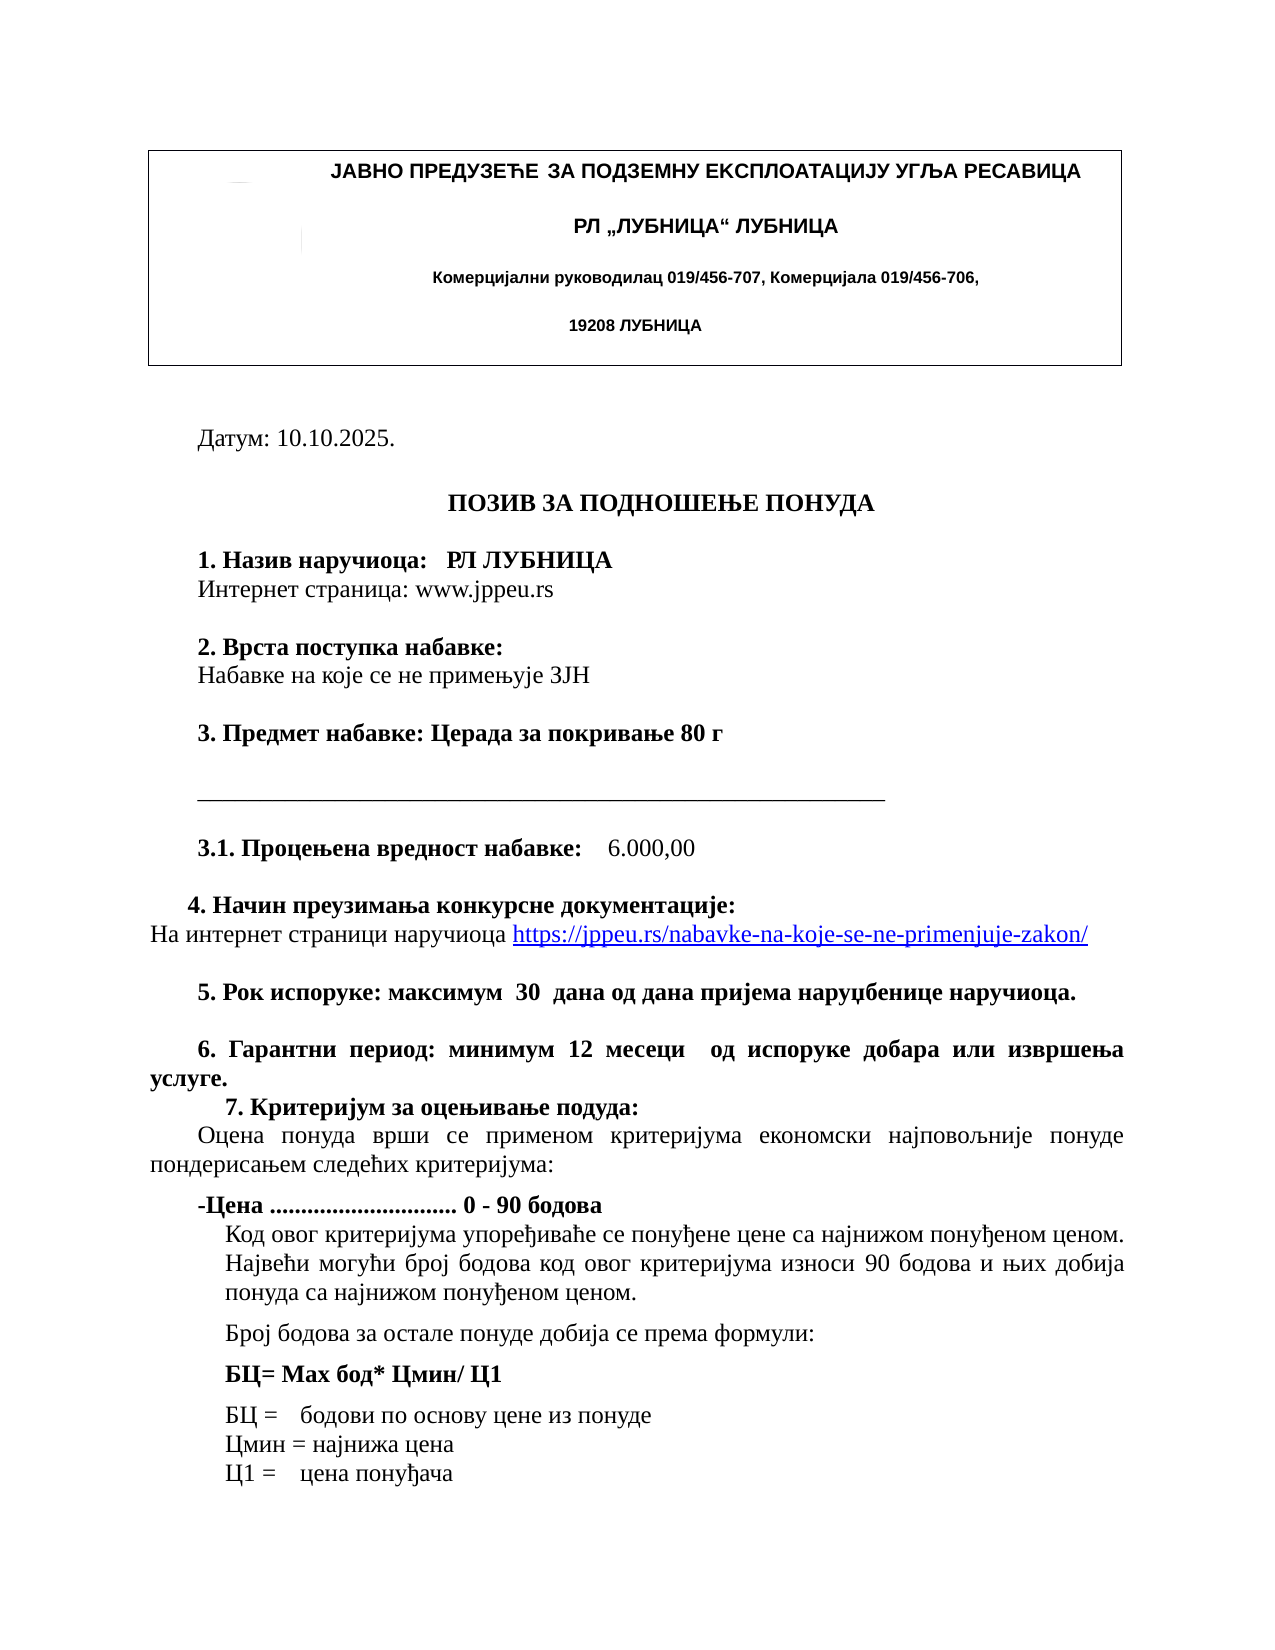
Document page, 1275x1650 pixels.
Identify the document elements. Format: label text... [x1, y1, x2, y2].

text Број бодова за остале понуде добија се према формули: [225, 1318, 1125, 1347]
text 2. Врста поступка набавке: [150, 632, 1125, 661]
text Интернет страница: www.jppeu.rs [150, 574, 1125, 603]
text Код овог критеријума упоређиваће се понуђене цене са најнижом понуђеном ценом. Највећи могући број бодова код овог критеријума износи 90 бодова и њих добија понуда са најнижом понуђеном ценом. [225, 1219, 1125, 1306]
table_header ЈАВНО ПРЕДУЗЕЋЕ ЗА ПОДЗЕМНУ EKСПЛОАТАЦИЈУ УГЉА РЕСАВИЦА РЛ „ЛУБНИЦА“ ЛУБНИЦА Комерцијални руководилац 019/456-707, Комерцијала 019/456-706, 19208 ЛУБНИЦА [149, 151, 1121, 365]
text Ц1 = цена понуђача [225, 1458, 1125, 1487]
text Набавке на које се не примењује ЗЈН [150, 661, 1125, 689]
text ПОЗИВ ЗА ПОДНОШЕЊЕ ПОНУДА [150, 488, 1125, 517]
text 3. Предмет набавке: Церада за покривање 80 г [150, 718, 1125, 747]
text Цмин = најнижа цена [225, 1429, 1125, 1458]
text _______________________________________________________ [150, 776, 1125, 804]
text 6. Гарантни период: минимум 12 месеци од испоруке добара или извршења услуге. [150, 1034, 1125, 1092]
text БЦ = бодови по основу цене из понуде [225, 1401, 1125, 1429]
text Оцена понуда врши се применом критеријума економски најповољније понуде пондерисањем следећих критеријума: [150, 1121, 1125, 1178]
text -Цена .............................. 0 - 90 бодова [150, 1191, 1125, 1219]
text 7. Критеријум за оцењивање подуда: [150, 1092, 1125, 1121]
text 1. Назив наручиоца: РЛ ЛУБНИЦА [150, 546, 1125, 574]
text На интернет страници наручиоца https://jppeu.rs/nabavke-na-koje-se-ne-primenjuje-zakon/ [150, 919, 1125, 948]
text БЦ= Маx бод* Цмин/ Ц1 [225, 1359, 1125, 1388]
text 4. Начин преузимања конкурсне документације: [150, 891, 1125, 919]
text 5. Рок испоруке: максимум 30 дана од дана пријема наруџбенице наручиоца. [150, 977, 1125, 1006]
text 3.1. Процењена вредност набавке: 6.000,00 [150, 833, 1125, 862]
text Датум: 10.10.2025. [150, 423, 1125, 452]
